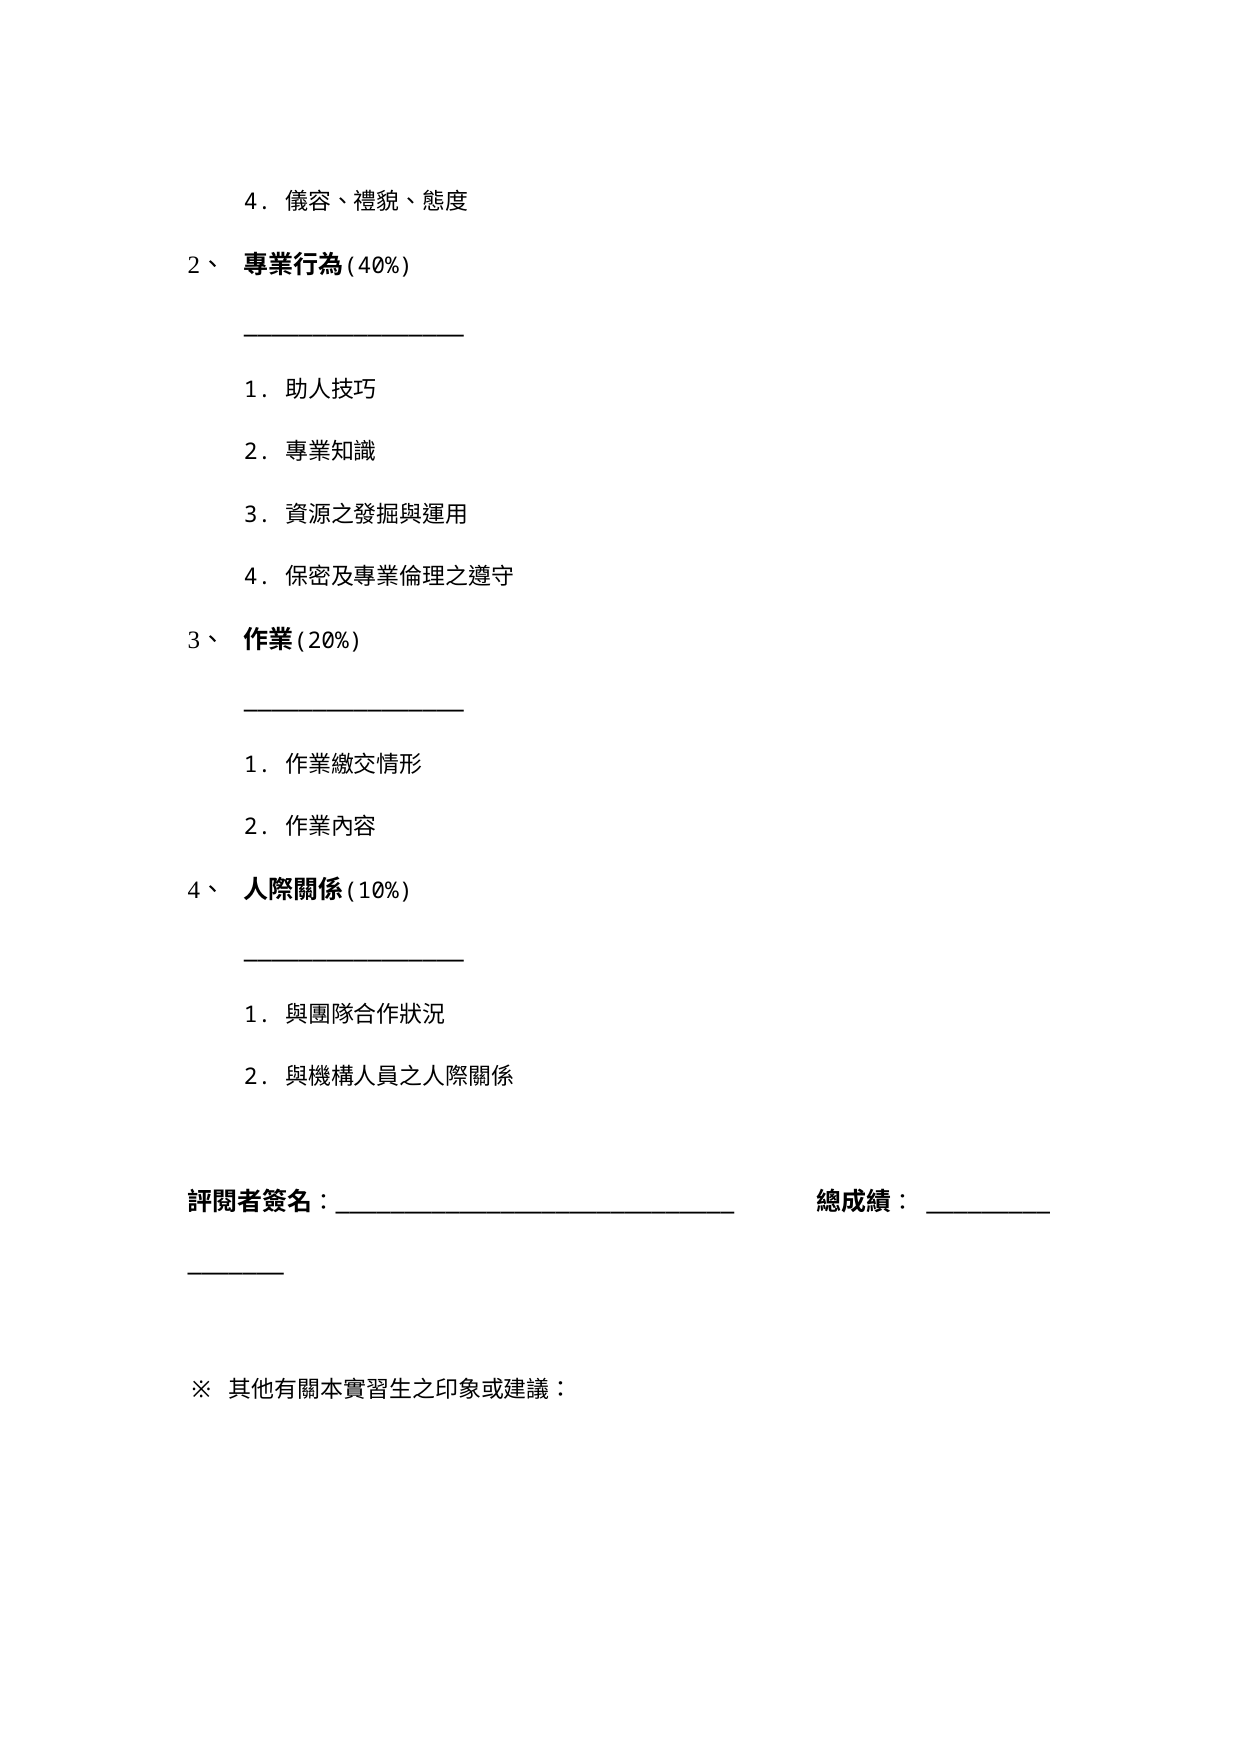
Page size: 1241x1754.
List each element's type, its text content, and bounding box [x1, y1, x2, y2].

list 專業知識 [244, 408, 1053, 471]
list 人際關係(10%) ________________ [187, 846, 1053, 971]
list 資源之發掘與運用 [244, 471, 1053, 533]
list 作業內容 [244, 783, 1053, 846]
list 保密及專業倫理之遵守 [244, 533, 1053, 596]
list 作業繳交情形 [244, 721, 1053, 783]
list 作業(20%) ________________ [187, 596, 1053, 721]
list 專業行為(40%) ________________ [187, 221, 1053, 346]
list 儀容、禮貌、態度 [244, 158, 1053, 221]
list 與機構人員之人際關係 [244, 1033, 1053, 1096]
list 助人技巧 [244, 346, 1053, 408]
text 評閱者簽名：_____________________________ 總成績： ________________ [187, 1158, 1053, 1283]
list 與團隊合作狀況 [244, 971, 1053, 1033]
text ※ 其他有關本實習生之印象或建議： [187, 1346, 1053, 1408]
